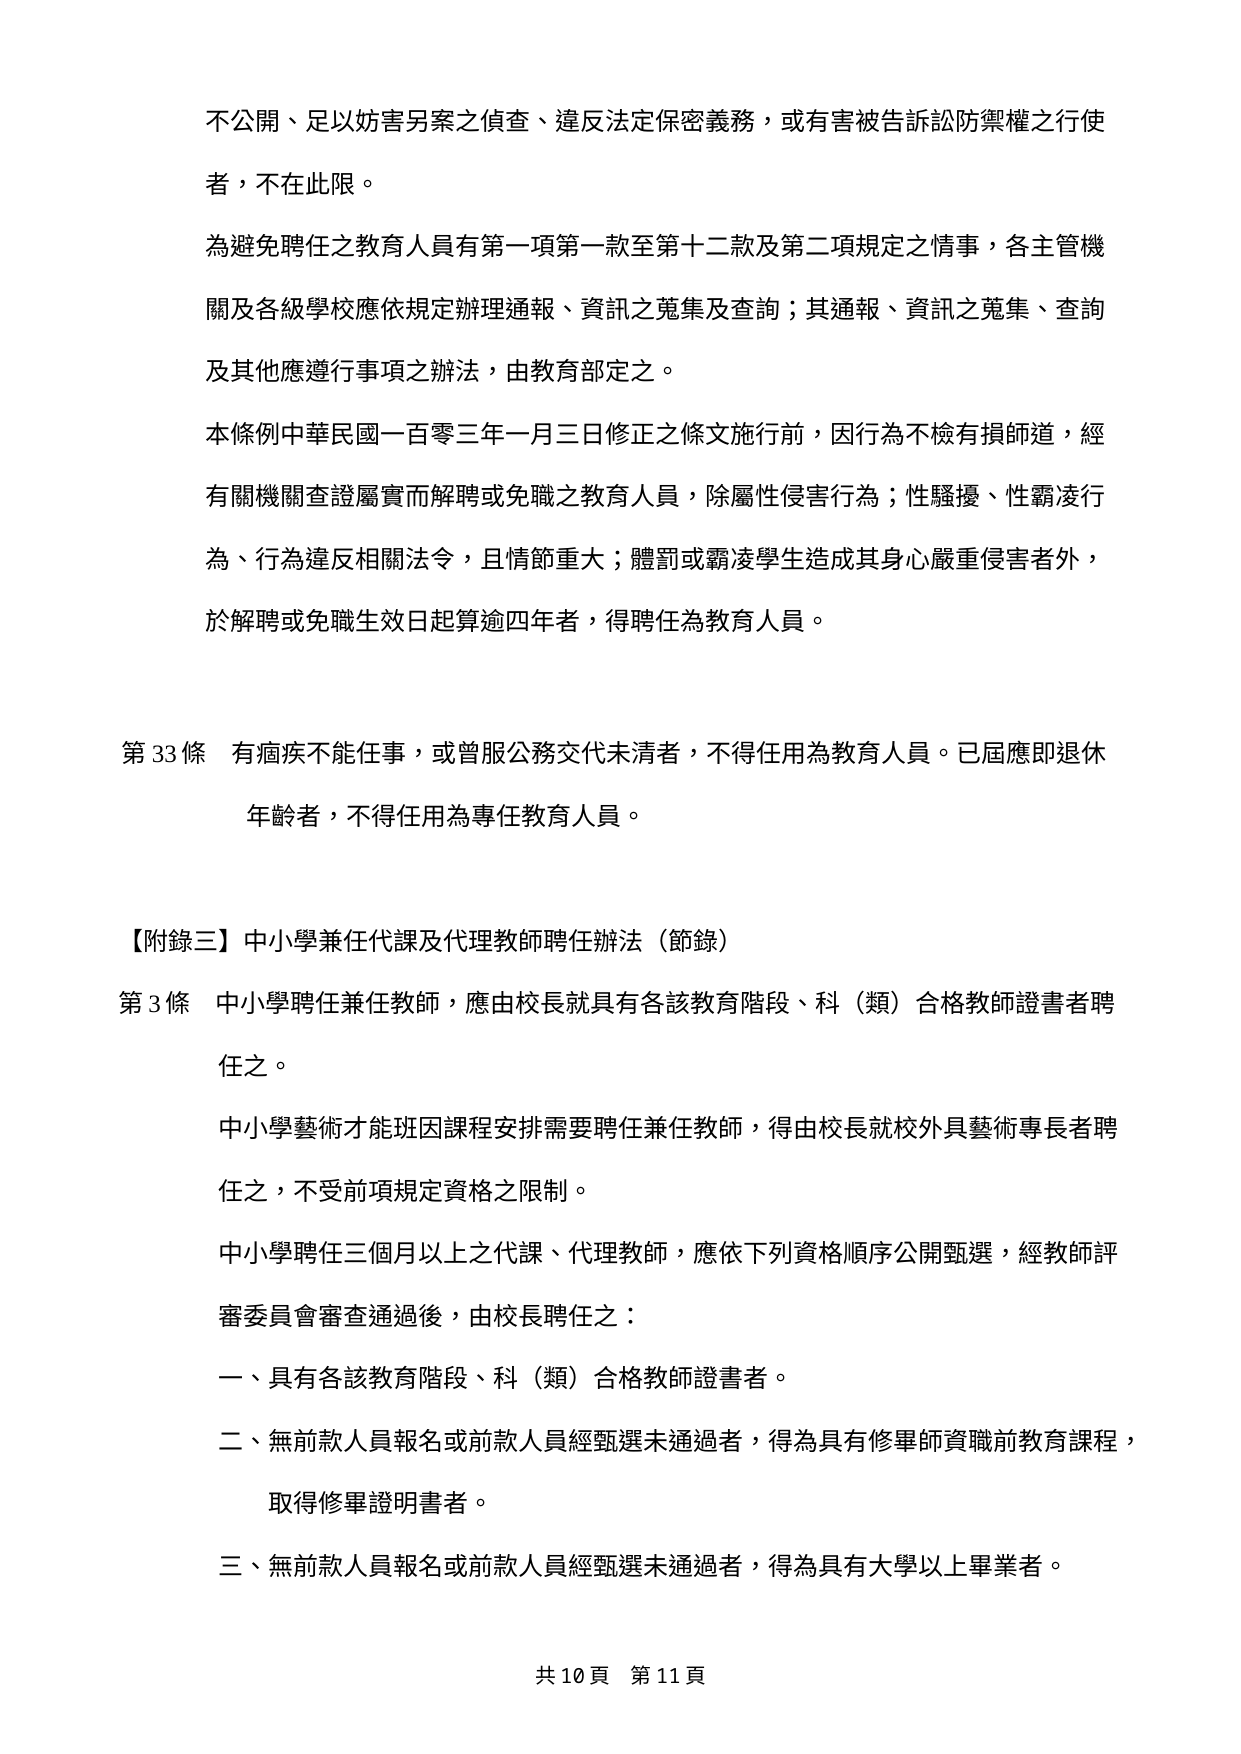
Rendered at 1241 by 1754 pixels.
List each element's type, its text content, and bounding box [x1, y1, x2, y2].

text 一、具有各該教育階段、科（類）合格教師證書者。 [118, 1335, 1122, 1397]
text 二、無前款人員報名或前款人員經甄選未通過者，得為具有修畢師資職前教育課程，取得修畢證明書者。 [218, 1397, 1122, 1522]
text 【附錄三】中小學兼任代課及代理教師聘任辦法（節錄） [118, 897, 1122, 960]
text 本條例中華民國一百零三年一月三日修正之條文施行前，因行為不檢有損師道，經有關機關查證屬實而解聘或免職之教育人員，除屬性侵害行為；性騷擾、性霸凌行為、行為違反相關法令，且情節重大；體罰或霸凌學生造成其身心嚴重侵害者外，於解聘或免職生效日起算逾四年者，得聘任為教育人員。 [206, 391, 1122, 641]
text 三、無前款人員報名或前款人員經甄選未通過者，得為具有大學以上畢業者。 [118, 1522, 1122, 1585]
text 中小學聘任三個月以上之代課、代理教師，應依下列資格順序公開甄選，經教師評審委員會審查通過後，由校長聘任之： [218, 1210, 1122, 1335]
text 不公開、足以妨害另案之偵查、違反法定保密義務，或有害被告訴訟防禦權之行使者，不在此限。 [206, 78, 1122, 203]
text 第3條 中小學聘任兼任教師，應由校長就具有各該教育階段、科（類）合格教師證書者聘任之。 [118, 960, 1122, 1085]
text 第33條 有痼疾不能任事，或曾服公務交代未清者，不得任用為教育人員。已屆應即退休年齡者，不得任用為專任教育人員。 [122, 710, 1122, 835]
text 中小學藝術才能班因課程安排需要聘任兼任教師，得由校長就校外具藝術專長者聘任之，不受前項規定資格之限制。 [218, 1085, 1122, 1210]
text 為避免聘任之教育人員有第一項第一款至第十二款及第二項規定之情事，各主管機關及各級學校應依規定辦理通報、資訊之蒐集及查詢；其通報、資訊之蒐集、查詢及其他應遵行事項之辦法，由教育部定之。 [206, 203, 1122, 391]
